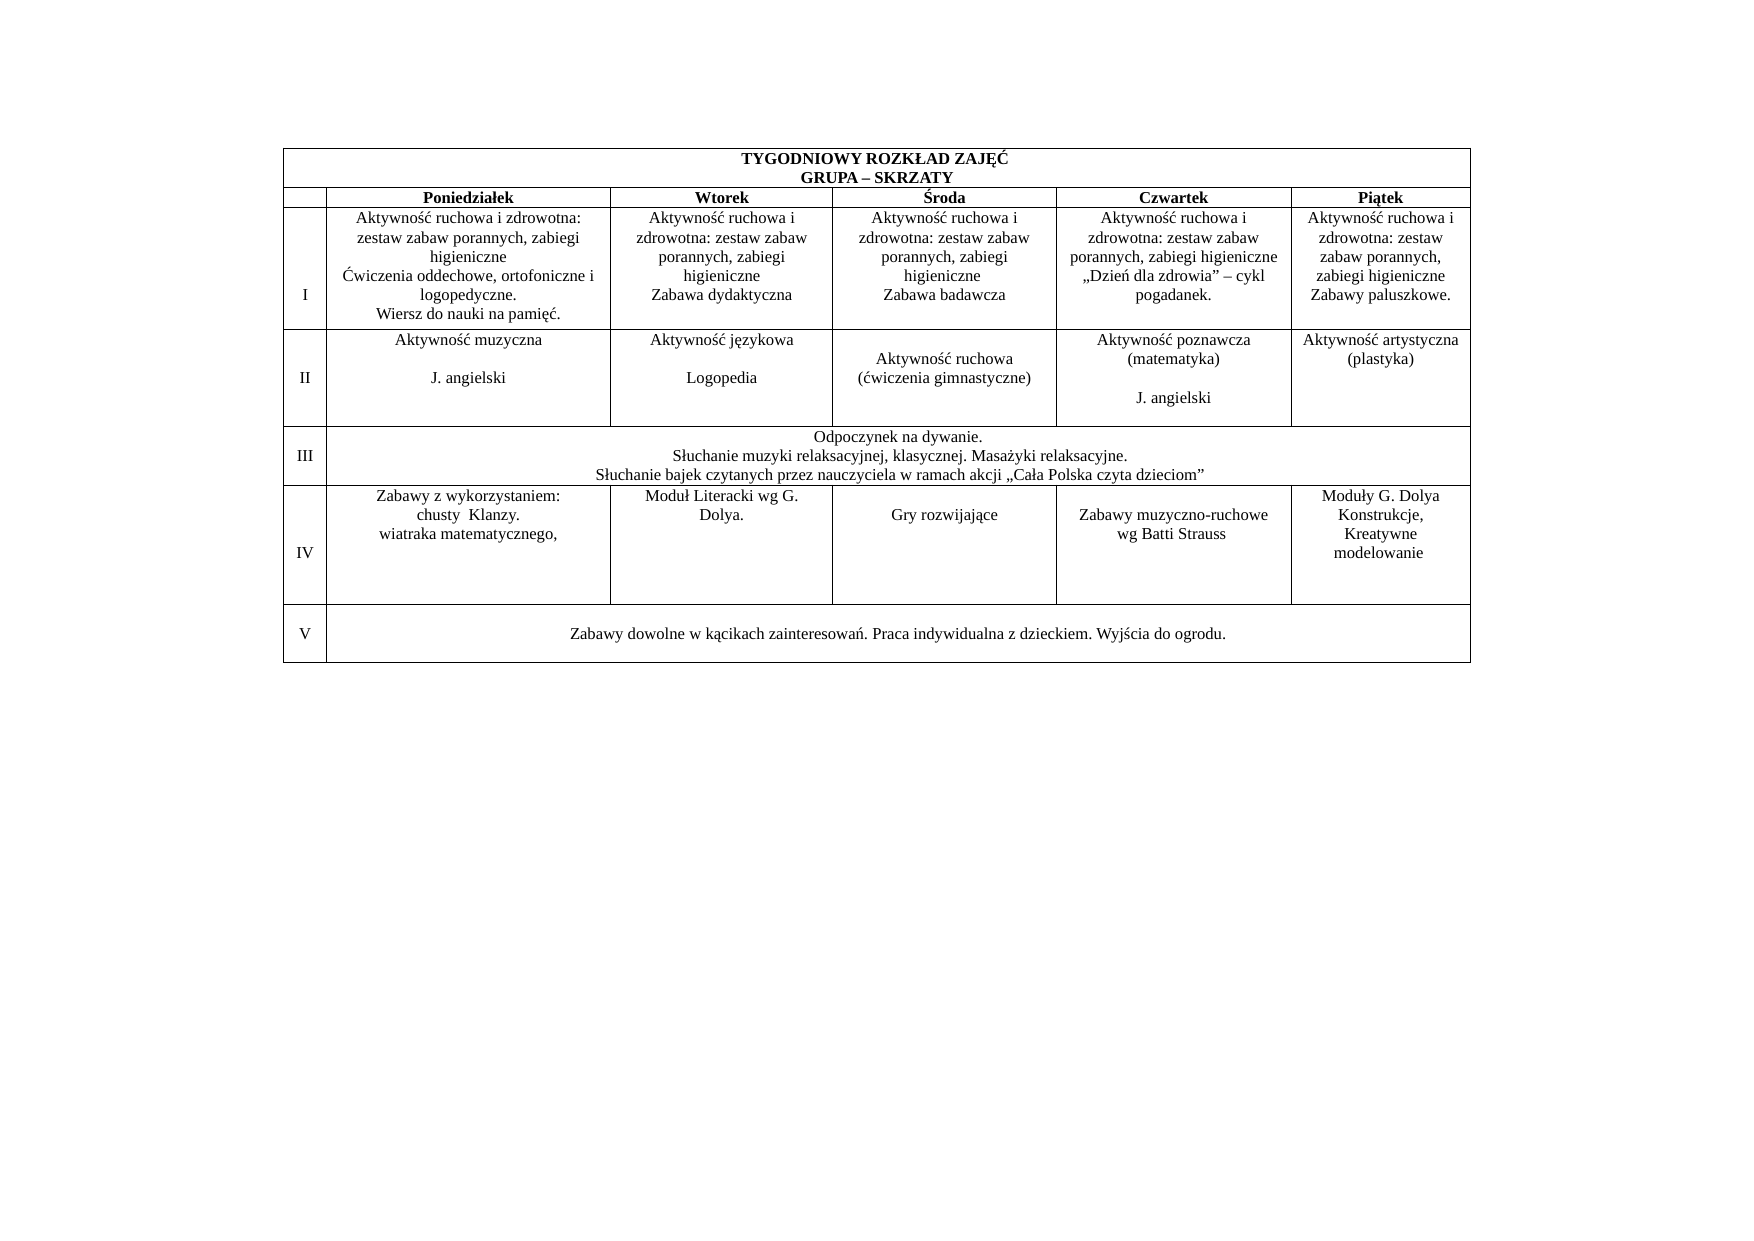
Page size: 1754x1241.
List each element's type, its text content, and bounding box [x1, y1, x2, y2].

table_cell Aktywność ruchowa i zdrowotna: zestaw zabaw porannych, zabiegi higieniczne „Dzień dla zdrowia” – cykl pogadanek. [1057, 208, 1291, 329]
table_cell Piątek [1292, 188, 1470, 207]
table_cell Wtorek [611, 188, 832, 207]
table_cell V [284, 605, 326, 662]
table_header TYGODNIOWY ROZKŁAD ZAJĘĆ GRUPA – SKRZATY [284, 149, 1470, 187]
table_cell Aktywność ruchowa i zdrowotna: zestaw zabaw porannych, zabiegi higieniczne Zabawy paluszkowe. [1292, 208, 1470, 329]
table_cell Moduł Literacki wg G. Dolya. [611, 486, 832, 603]
table_cell IV [284, 486, 326, 603]
table_cell Aktywność językowa Logopedia [611, 330, 832, 426]
table_cell Aktywność artystyczna (plastyka) [1292, 330, 1470, 426]
table_cell Aktywność ruchowa i zdrowotna: zestaw zabaw porannych, zabiegi higieniczne Ćwiczenia oddechowe, ortofoniczne i logopedyczne. Wiersz do nauki na pamięć. [327, 208, 610, 329]
table_cell Zabawy z wykorzystaniem: chusty Klanzy. wiatraka matematycznego, [327, 486, 610, 603]
table_cell I [284, 208, 326, 329]
table_cell Czwartek [1057, 188, 1291, 207]
table_cell Środa [833, 188, 1056, 207]
table_cell III [284, 427, 326, 484]
table_cell Aktywność muzyczna J. angielski [327, 330, 610, 426]
table_cell Aktywność ruchowa i zdrowotna: zestaw zabaw porannych, zabiegi higieniczne Zabawa dydaktyczna [611, 208, 832, 329]
table_cell Poniedziałek [327, 188, 610, 207]
table_cell Odpoczynek na dywanie. Słuchanie muzyki relaksacyjnej, klasycznej. Masażyki relaksacyjne. Słuchanie bajek czytanych przez nauczyciela w ramach akcji „Cała Polska czyta dzieciom” [327, 427, 1470, 484]
table_cell Zabawy dowolne w kącikach zainteresowań. Praca indywidualna z dzieckiem. Wyjścia do ogrodu. [327, 605, 1470, 662]
table_cell Zabawy muzyczno-ruchowe wg Batti Strauss [1057, 486, 1291, 603]
table_cell Aktywność ruchowa (ćwiczenia gimnastyczne) [833, 330, 1056, 426]
table_cell Gry rozwijające [833, 486, 1056, 603]
table_cell II [284, 330, 326, 426]
table_cell Aktywność poznawcza (matematyka) J. angielski [1057, 330, 1291, 426]
table_cell [284, 188, 326, 207]
table_cell Aktywność ruchowa i zdrowotna: zestaw zabaw porannych, zabiegi higieniczne Zabawa badawcza [833, 208, 1056, 329]
table_cell Moduły G. Dolya Konstrukcje, Kreatywne modelowanie [1292, 486, 1470, 603]
